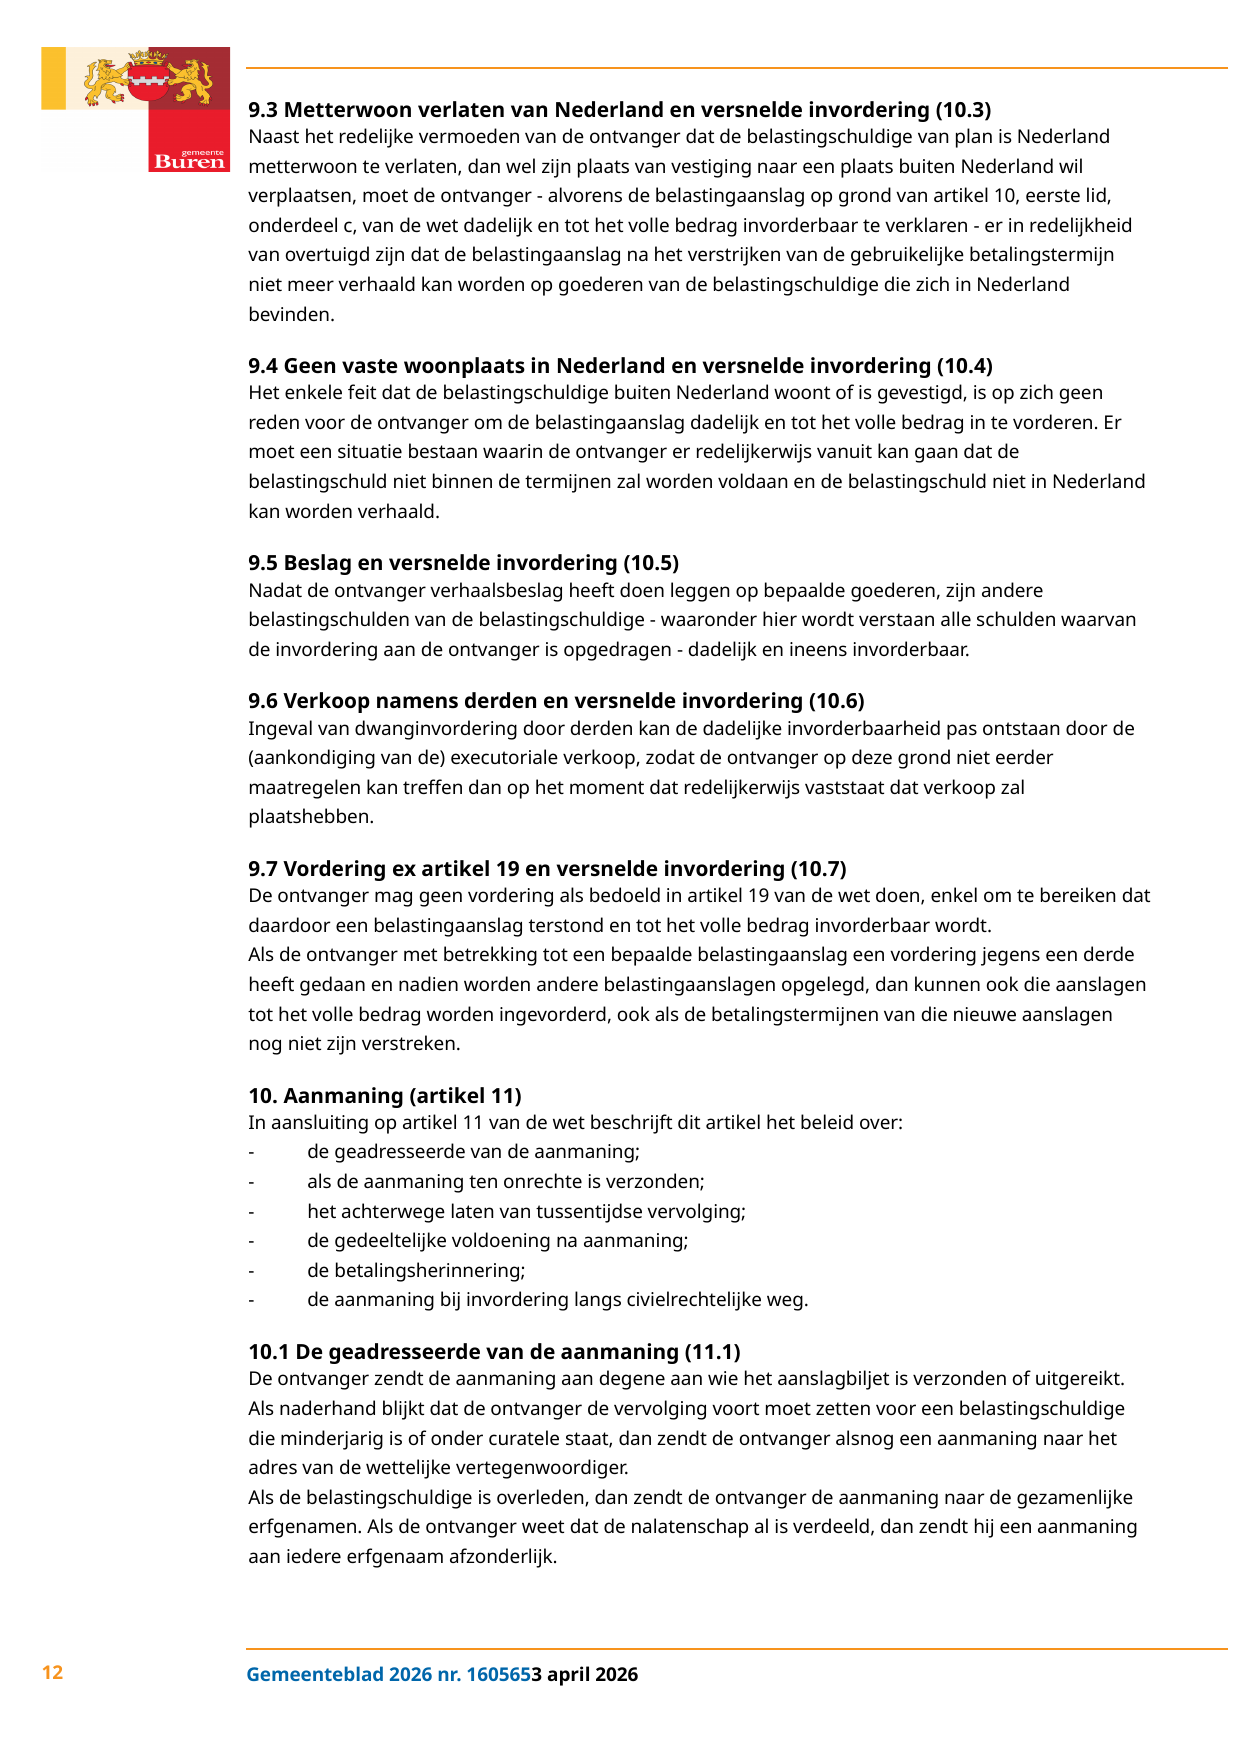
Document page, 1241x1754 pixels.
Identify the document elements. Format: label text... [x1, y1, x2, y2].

list de aanmaning bij invordering langs civielrechtelijke weg. [248, 1287, 1152, 1312]
list het achterwege laten van tussentijdse vervolging; [248, 1198, 1152, 1224]
text 9.3 Metterwoon verlaten van Nederland en versnelde invordering (10.3) [248, 95, 1152, 123]
text Naast het redelijke vermoeden van de ontvanger dat de belastingschuldige van plan is Nederland metterwoon te verlaten, dan wel zijn plaats van vestiging naar een plaats buiten Nederland wil verplaatsen, moet de ontvanger - alvorens de belastingaanslag op grond van artikel 10, eerste lid, onderdeel c, van de wet dadelijk en tot het volle bedrag invorderbaar te verklaren - er in redelijkheid van overtuigd zijn dat de belastingaanslag na het verstrijken van de gebruikelijke betalingstermijn niet meer verhaald kan worden op goederen van de belastingschuldige die zich in Nederland bevinden. [248, 123, 1152, 326]
text Als naderhand blijkt dat de ontvanger de vervolging voort moet zetten voor een belastingschuldige die minderjarig is of onder curatele staat, dan zendt de ontvanger alsnog een aanmaning naar het adres van de wettelijke vertegenwoordiger. [248, 1395, 1152, 1480]
text 10.1 De geadresseerde van de aanmaning (11.1) [248, 1337, 1152, 1366]
list de betalingsherinnering; [248, 1257, 1152, 1283]
list de gedeeltelijke voldoening na aanmaning; [248, 1227, 1152, 1253]
list de geadresseerde van de aanmaning; [248, 1139, 1152, 1164]
text 9.5 Beslag en versnelde invordering (10.5) [248, 548, 1152, 577]
text Het enkele feit dat de belastingschuldige buiten Nederland woont of is gevestigd, is op zich geen reden voor de ontvanger om de belastingaanslag dadelijk en tot het volle bedrag in te vorderen. Er moet een situatie bestaan waarin de ontvanger er redelijkerwijs vanuit kan gaan dat de belastingschuld niet binnen de termijnen zal worden voldaan en de belastingschuld niet in Nederland kan worden verhaald. [248, 379, 1152, 524]
text Ingeval van dwanginvordering door derden kan de dadelijke invorderbaarheid pas ontstaan door de (aankondiging van de) executoriale verkoop, zodat de ontvanger op deze grond niet eerder maatregelen kan treffen dan op het moment dat redelijkerwijs vaststaat dat verkoop zal plaatshebben. [248, 715, 1152, 829]
text 9.7 Vordering ex artikel 19 en versnelde invordering (10.7) [248, 854, 1152, 882]
text Nadat de ontvanger verhaalsbeslag heeft doen leggen op bepaalde goederen, zijn andere belastingschulden van de belastingschuldige - waaronder hier wordt verstaan alle schulden waarvan de invordering aan de ontvanger is opgedragen - dadelijk en ineens invorderbaar. [248, 577, 1152, 662]
text Als de ontvanger met betrekking tot een bepaalde belastingaanslag een vordering jegens een derde heeft gedaan en nadien worden andere belastingaanslagen opgelegd, dan kunnen ook die aanslagen tot het volle bedrag worden ingevorderd, ook als de betalingstermijnen van die nieuwe aanslagen nog niet zijn verstreken. [248, 942, 1152, 1056]
text 9.6 Verkoop namens derden en versnelde invordering (10.6) [248, 686, 1152, 715]
text De ontvanger mag geen vordering als bedoeld in artikel 19 van de wet doen, enkel om te bereiken dat daardoor een belastingaanslag terstond en tot het volle bedrag invorderbaar wordt. [248, 882, 1152, 938]
text Als de belastingschuldige is overleden, dan zendt de ontvanger de aanmaning naar de gezamenlijke erfgenamen. Als de ontvanger weet dat de nalatenschap al is verdeeld, dan zendt hij een aanmaning aan iedere erfgenaam afzonderlijk. [248, 1484, 1152, 1569]
text De ontvanger zendt de aanmaning aan degene aan wie het aanslagbiljet is verzonden of uitgereikt. [248, 1366, 1152, 1391]
text 10. Aanmaning (artikel 11) [248, 1081, 1152, 1109]
picture [41, 47, 231, 172]
list als de aanmaning ten onrechte is verzonden; [248, 1168, 1152, 1194]
text In aansluiting op artikel 11 van de wet beschrijft dit artikel het beleid over: [248, 1109, 1152, 1135]
text 9.4 Geen vaste woonplaats in Nederland en versnelde invordering (10.4) [248, 351, 1152, 379]
